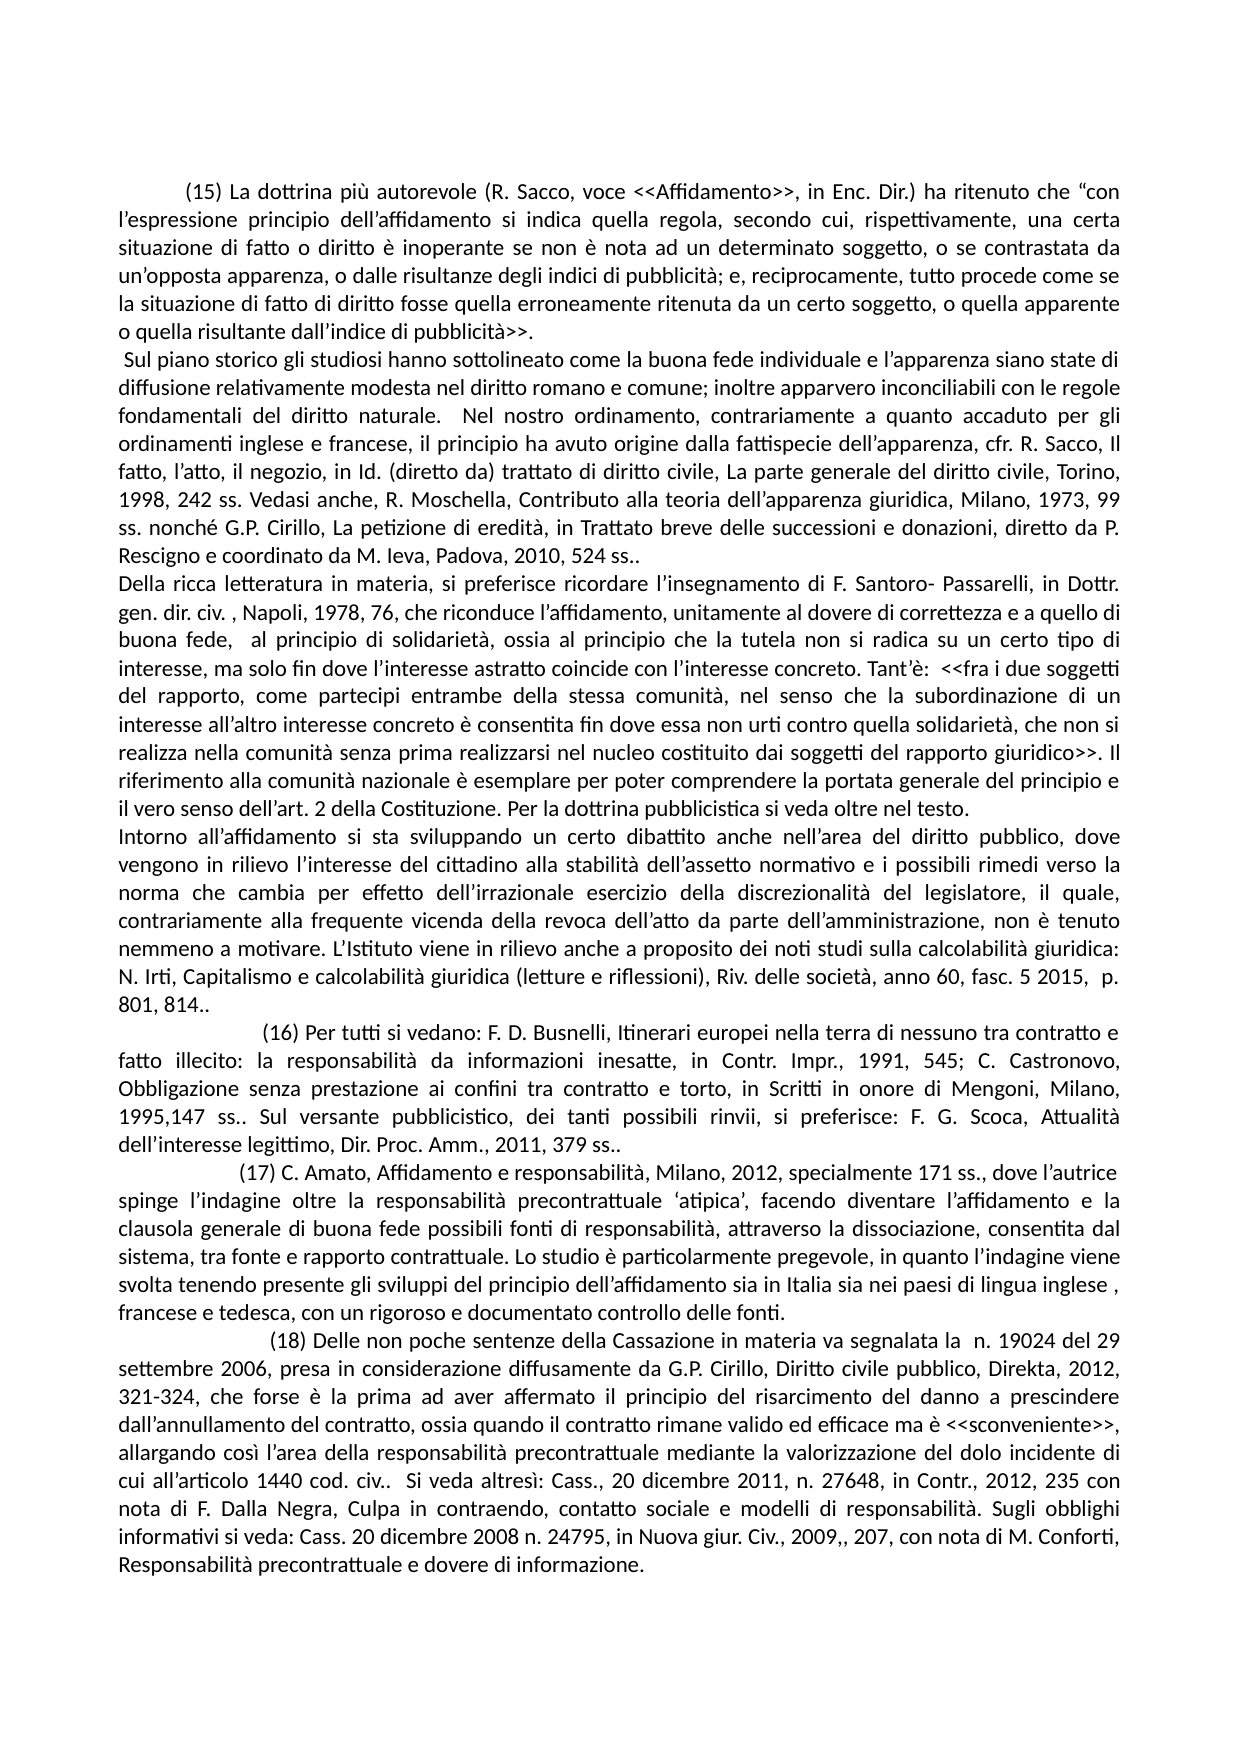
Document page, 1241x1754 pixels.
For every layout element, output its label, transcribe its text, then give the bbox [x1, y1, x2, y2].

text (17) C. Amato, Affidamento e responsabilità, Milano, 2012, specialmente 171 ss., dove l’autrice spinge l’indagine oltre la responsabilità precontrattuale ‘atipica’, facendo diventare l’affidamento e la clausola generale di buona fede possibili fonti di responsabilità, attraverso la dissociazione, consentita dal sistema, tra fonte e rapporto contrattuale. Lo studio è particolarmente pregevole, in quanto l’indagine viene svolta tenendo presente gli sviluppi del principio dell’affidamento sia in Italia sia nei paesi di lingua inglese , francese e tedesca, con un rigoroso e documentato controllo delle fonti. [118, 1158, 1122, 1326]
text (18) Delle non poche sentenze della Cassazione in materia va segnalata la n. 19024 del 29 settembre 2006, presa in considerazione diffusamente da G.P. Cirillo, Diritto civile pubblico, Direkta, 2012, 321-324, che forse è la prima ad aver affermato il principio del risarcimento del danno a prescindere dall’annullamento del contratto, ossia quando il contratto rimane valido ed efficace ma è <<sconveniente>>, allargando così l’area della responsabilità precontrattuale mediante la valorizzazione del dolo incidente di cui all’articolo 1440 cod. civ.. Si veda altresì: Cass., 20 dicembre 2011, n. 27648, in Contr., 2012, 235 con nota di F. Dalla Negra, Culpa in contraendo, contatto sociale e modelli di responsabilità. Sugli obblighi informativi si veda: Cass. 20 dicembre 2008 n. 24795, in Nuova giur. Civ., 2009,, 207, con nota di M. Conforti, Responsabilità precontrattuale e dovere di informazione. [118, 1326, 1122, 1578]
text (15) La dottrina più autorevole (R. Sacco, voce <<Affidamento>>, in Enc. Dir.) ha ritenuto che “con l’espressione principio dell’affidamento si indica quella regola, secondo cui, rispettivamente, una certa situazione di fatto o diritto è inoperante se non è nota ad un determinato soggetto, o se contrastata da un’opposta apparenza, o dalle risultanze degli indici di pubblicità; e, reciprocamente, tutto procede come se la situazione di fatto di diritto fosse quella erroneamente ritenuta da un certo soggetto, o quella apparente o quella risultante dall’indice di pubblicità>>. [118, 177, 1122, 345]
text Della ricca letteratura in materia, si preferisce ricordare l’insegnamento di F. Santoro- Passarelli, in Dottr. gen. dir. civ. , Napoli, 1978, 76, che riconduce l’affidamento, unitamente al dovere di correttezza e a quello di buona fede, al principio di solidarietà, ossia al principio che la tutela non si radica su un certo tipo di interesse, ma solo fin dove l’interesse astratto coincide con l’interesse concreto. Tant’è: <<fra i due soggetti del rapporto, come partecipi entrambe della stessa comunità, nel senso che la subordinazione di un interesse all’altro interesse concreto è consentita fin dove essa non urti contro quella solidarietà, che non si realizza nella comunità senza prima realizzarsi nel nucleo costituito dai soggetti del rapporto giuridico>>. Il riferimento alla comunità nazionale è esemplare per poter comprendere la portata generale del principio e il vero senso dell’art. 2 della Costituzione. Per la dottrina pubblicistica si veda oltre nel testo. [118, 569, 1122, 822]
text Intorno all’affidamento si sta sviluppando un certo dibattito anche nell’area del diritto pubblico, dove vengono in rilievo l’interesse del cittadino alla stabilità dell’assetto normativo e i possibili rimedi verso la norma che cambia per effetto dell’irrazionale esercizio della discrezionalità del legislatore, il quale, contrariamente alla frequente vicenda della revoca dell’atto da parte dell’amministrazione, non è tenuto nemmeno a motivare. L’Istituto viene in rilievo anche a proposito dei noti studi sulla calcolabilità giuridica: N. Irti, Capitalismo e calcolabilità giuridica (letture e riflessioni), Riv. delle società, anno 60, fasc. 5 2015, p. 801, 814.. [118, 822, 1122, 1018]
text (16) Per tutti si vedano: F. D. Busnelli, Itinerari europei nella terra di nessuno tra contratto e fatto illecito: la responsabilità da informazioni inesatte, in Contr. Impr., 1991, 545; C. Castronovo, Obbligazione senza prestazione ai confini tra contratto e torto, in Scritti in onore di Mengoni, Milano, 1995,147 ss.. Sul versante pubblicistico, dei tanti possibili rinvii, si preferisce: F. G. Scoca, Attualità dell’interesse legittimo, Dir. Proc. Amm., 2011, 379 ss.. [118, 1018, 1122, 1158]
text Sul piano storico gli studiosi hanno sottolineato come la buona fede individuale e l’apparenza siano state di diffusione relativamente modesta nel diritto romano e comune; inoltre apparvero inconciliabili con le regole fondamentali del diritto naturale. Nel nostro ordinamento, contrariamente a quanto accaduto per gli ordinamenti inglese e francese, il principio ha avuto origine dalla fattispecie dell’apparenza, cfr. R. Sacco, Il fatto, l’atto, il negozio, in Id. (diretto da) trattato di diritto civile, La parte generale del diritto civile, Torino, 1998, 242 ss. Vedasi anche, R. Moschella, Contributo alla teoria dell’apparenza giuridica, Milano, 1973, 99 ss. nonché G.P. Cirillo, La petizione di eredità, in Trattato breve delle successioni e donazioni, diretto da P. Rescigno e coordinato da M. Ieva, Padova, 2010, 524 ss.. [118, 345, 1122, 569]
